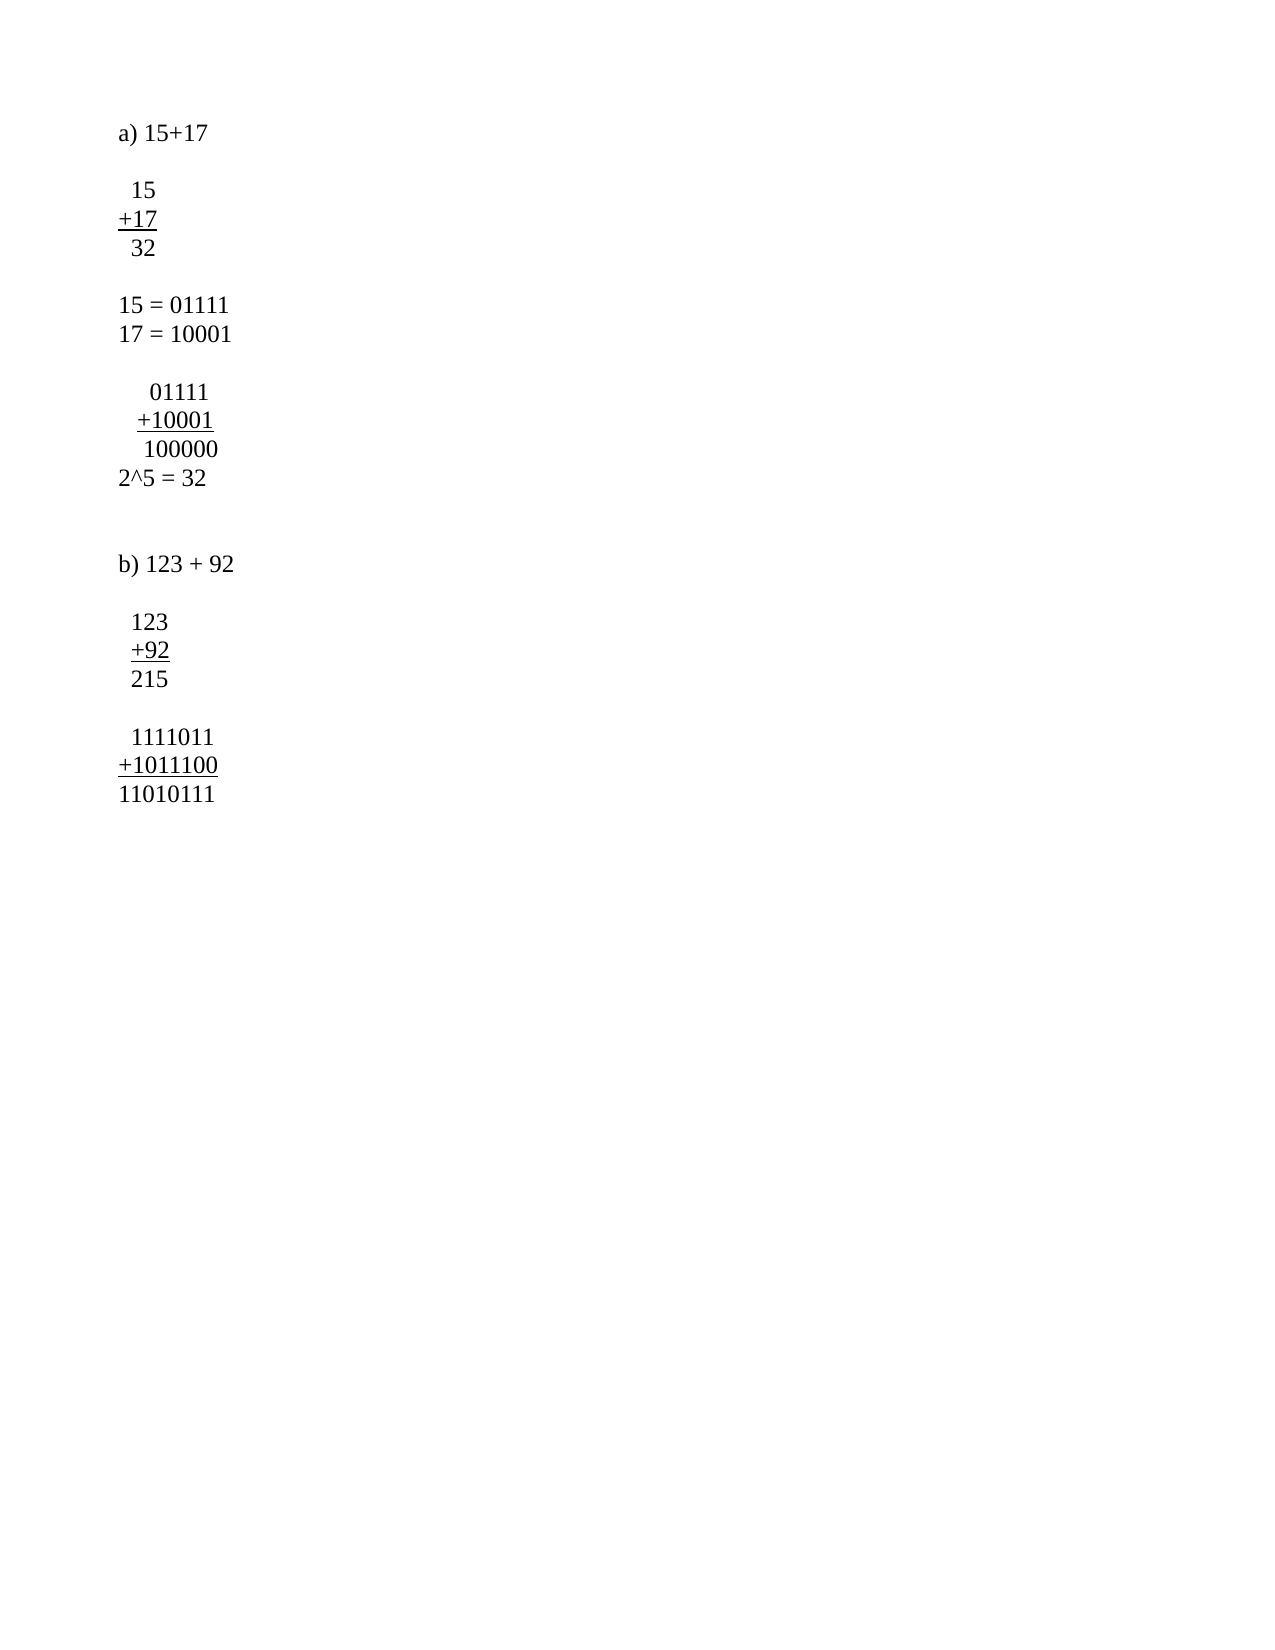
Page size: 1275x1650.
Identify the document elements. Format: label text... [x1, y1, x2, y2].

text a) 15+17 [118, 118, 1157, 147]
text 15 = 01111 [118, 291, 1157, 319]
text 100000 [118, 434, 1157, 463]
text +17 [118, 204, 1157, 233]
text b) 123 + 92 [118, 549, 1157, 578]
text 123 +92 [118, 607, 1157, 664]
text 15 [118, 176, 1157, 204]
text 2^5 = 32 [118, 463, 1157, 492]
text 215 [118, 664, 1157, 693]
text 1111011 [118, 722, 1157, 751]
text 17 = 10001 [118, 319, 1157, 348]
text +10001 [118, 406, 1157, 434]
text 01111 [118, 377, 1157, 406]
text +1011100 11010111 [118, 751, 1157, 808]
text 32 [118, 233, 1157, 262]
